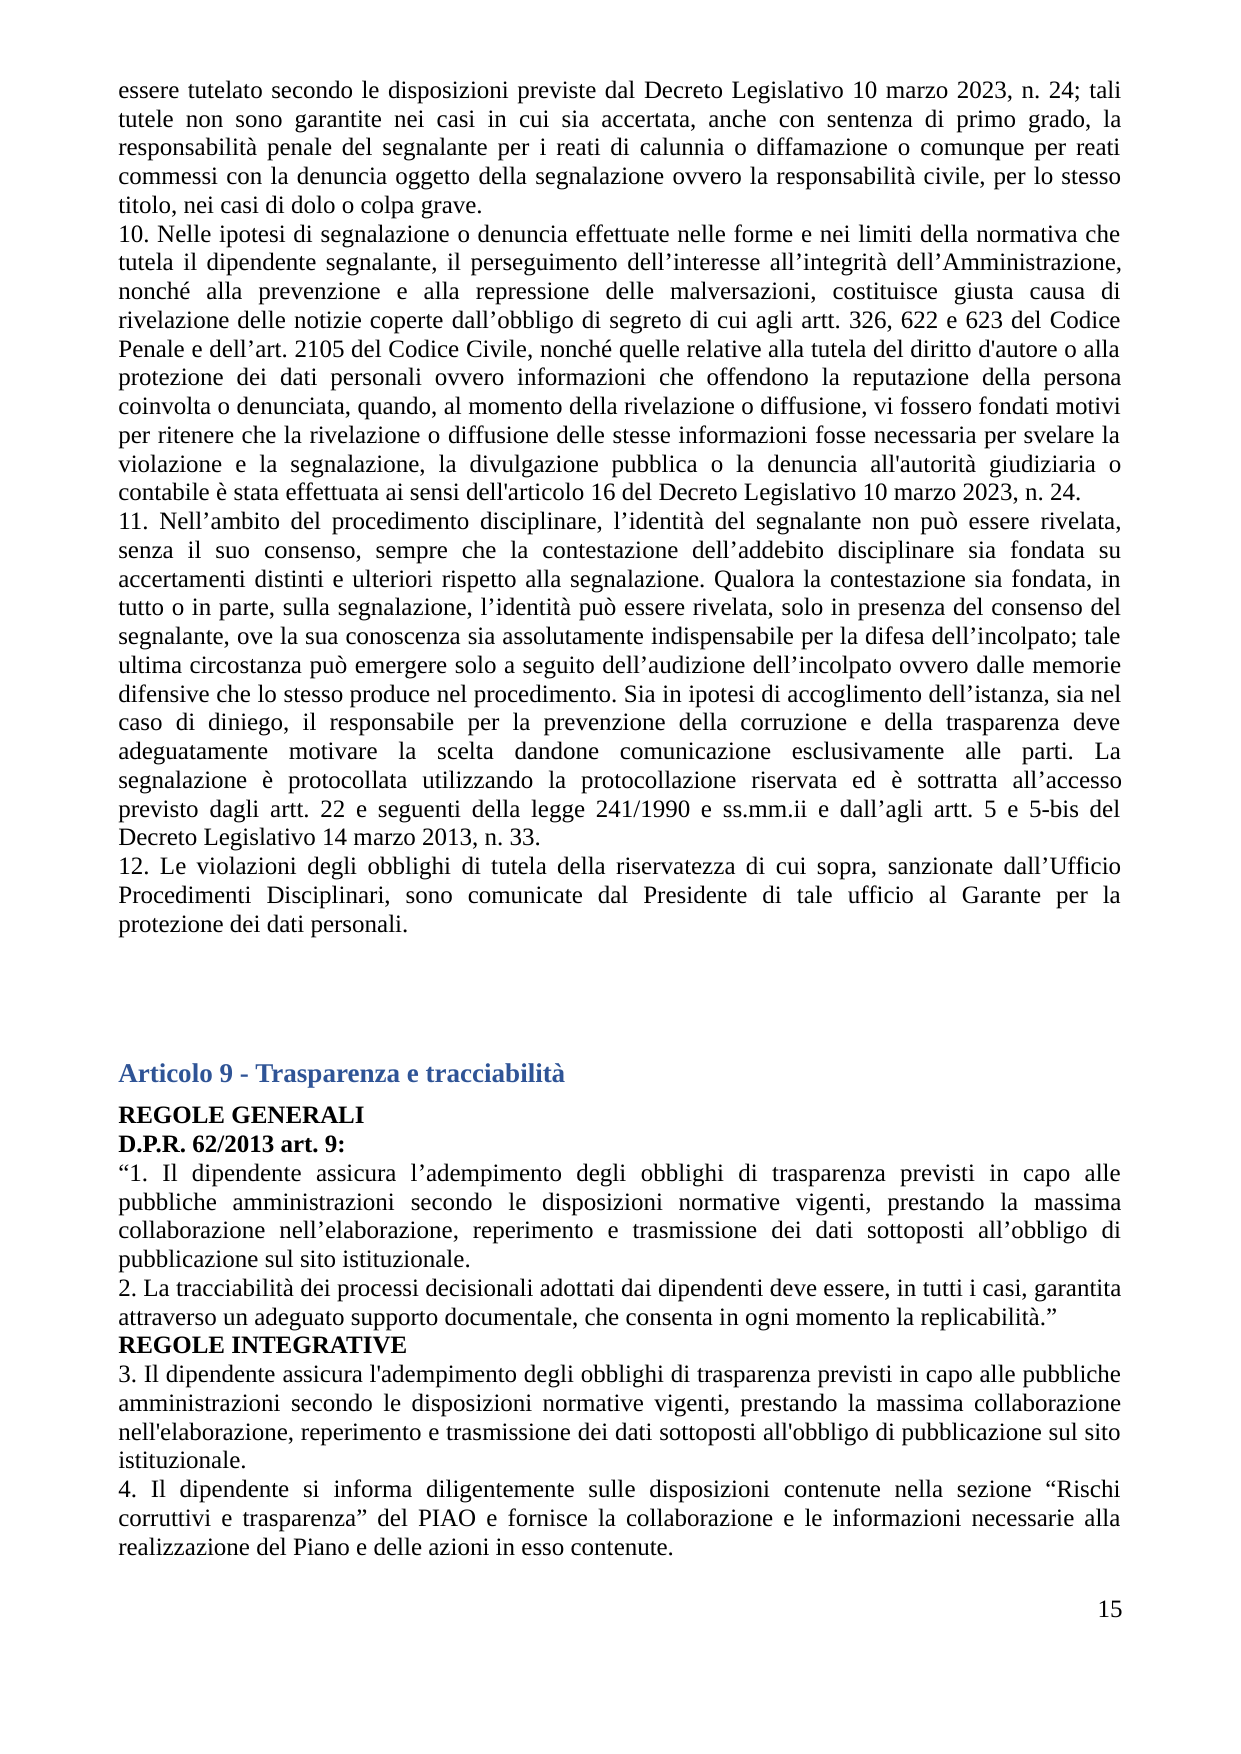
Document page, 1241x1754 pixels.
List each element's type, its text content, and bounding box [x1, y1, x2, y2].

text REGOLE GENERALI [118, 1100, 1122, 1129]
text D.P.R. 62/2013 art. 9: [118, 1129, 1122, 1158]
text essere tutelato secondo le disposizioni previste dal Decreto Legislativo 10 marzo 2023, n. 24; tali tutele non sono garantite nei casi in cui sia accertata, anche con sentenza di primo grado, la responsabilità penale del segnalante per i reati di calunnia o diffamazione o comunque per reati commessi con la denuncia oggetto della segnalazione ovvero la responsabilità civile, per lo stesso titolo, nei casi di dolo o colpa grave. [118, 75, 1122, 219]
text 4. Il dipendente si informa diligentemente sulle disposizioni contenute nella sezione “Rischi corruttivi e trasparenza” del PIAO e fornisce la collaborazione e le informazioni necessarie alla realizzazione del Piano e delle azioni in esso contenute. [118, 1474, 1122, 1560]
text 2. La tracciabilità dei processi decisionali adottati dai dipendenti deve essere, in tutti i casi, garantita attraverso un adeguato supporto documentale, che consenta in ogni momento la replicabilità.” [118, 1273, 1122, 1330]
text 3. Il dipendente assicura l'adempimento degli obblighi di trasparenza previsti in capo alle pubbliche amministrazioni secondo le disposizioni normative vigenti, prestando la massima collaborazione nell'elaborazione, reperimento e trasmissione dei dati sottoposti all'obbligo di pubblicazione sul sito istituzionale. [118, 1359, 1122, 1474]
text 11. Nell’ambito del procedimento disciplinare, l’identità del segnalante non può essere rivelata, senza il suo consenso, sempre che la contestazione dell’addebito disciplinare sia fondata su accertamenti distinti e ulteriori rispetto alla segnalazione. Qualora la contestazione sia fondata, in tutto o in parte, sulla segnalazione, l’identità può essere rivelata, solo in presenza del consenso del segnalante, ove la sua conoscenza sia assolutamente indispensabile per la difesa dell’incolpato; tale ultima circostanza può emergere solo a seguito dell’audizione dell’incolpato ovvero dalle memorie difensive che lo stesso produce nel procedimento. Sia in ipotesi di accoglimento dell’istanza, sia nel caso di diniego, il responsabile per la prevenzione della corruzione e della trasparenza deve adeguatamente motivare la scelta dandone comunicazione esclusivamente alle parti. La segnalazione è protocollata utilizzando la protocollazione riservata ed è sottratta all’accesso previsto dagli artt. 22 e seguenti della legge 241/1990 e ss.mm.ii e dall’agli artt. 5 e 5-bis del Decreto Legislativo 14 marzo 2013, n. 33. [118, 506, 1122, 851]
text 10. Nelle ipotesi di segnalazione o denuncia effettuate nelle forme e nei limiti della normativa che tutela il dipendente segnalante, il perseguimento dell’interesse all’integrità dell’Amministrazione, nonché alla prevenzione e alla repressione delle malversazioni, costituisce giusta causa di rivelazione delle notizie coperte dall’obbligo di segreto di cui agli artt. 326, 622 e 623 del Codice Penale e dell’art. 2105 del Codice Civile, nonché quelle relative alla tutela del diritto d'autore o alla protezione dei dati personali ovvero informazioni che offendono la reputazione della persona coinvolta o denunciata, quando, al momento della rivelazione o diffusione, vi fossero fondati motivi per ritenere che la rivelazione o diffusione delle stesse informazioni fosse necessaria per svelare la violazione e la segnalazione, la divulgazione pubblica o la denuncia all'autorità giudiziaria o contabile è stata effettuata ai sensi dell'articolo 16 del Decreto Legislativo 10 marzo 2023, n. 24. [118, 219, 1122, 506]
subtitle Articolo 9 - Trasparenza e tracciabilità [118, 1057, 1122, 1088]
text 12. Le violazioni degli obblighi di tutela della riservatezza di cui sopra, sanzionate dall’Ufficio Procedimenti Disciplinari, sono comunicate dal Presidente di tale ufficio al Garante per la protezione dei dati personali. [118, 851, 1122, 937]
text REGOLE INTEGRATIVE [118, 1330, 1122, 1359]
text “1. Il dipendente assicura l’adempimento degli obblighi di trasparenza previsti in capo alle pubbliche amministrazioni secondo le disposizioni normative vigenti, prestando la massima collaborazione nell’elaborazione, reperimento e trasmissione dei dati sottoposti all’obbligo di pubblicazione sul sito istituzionale. [118, 1158, 1122, 1273]
